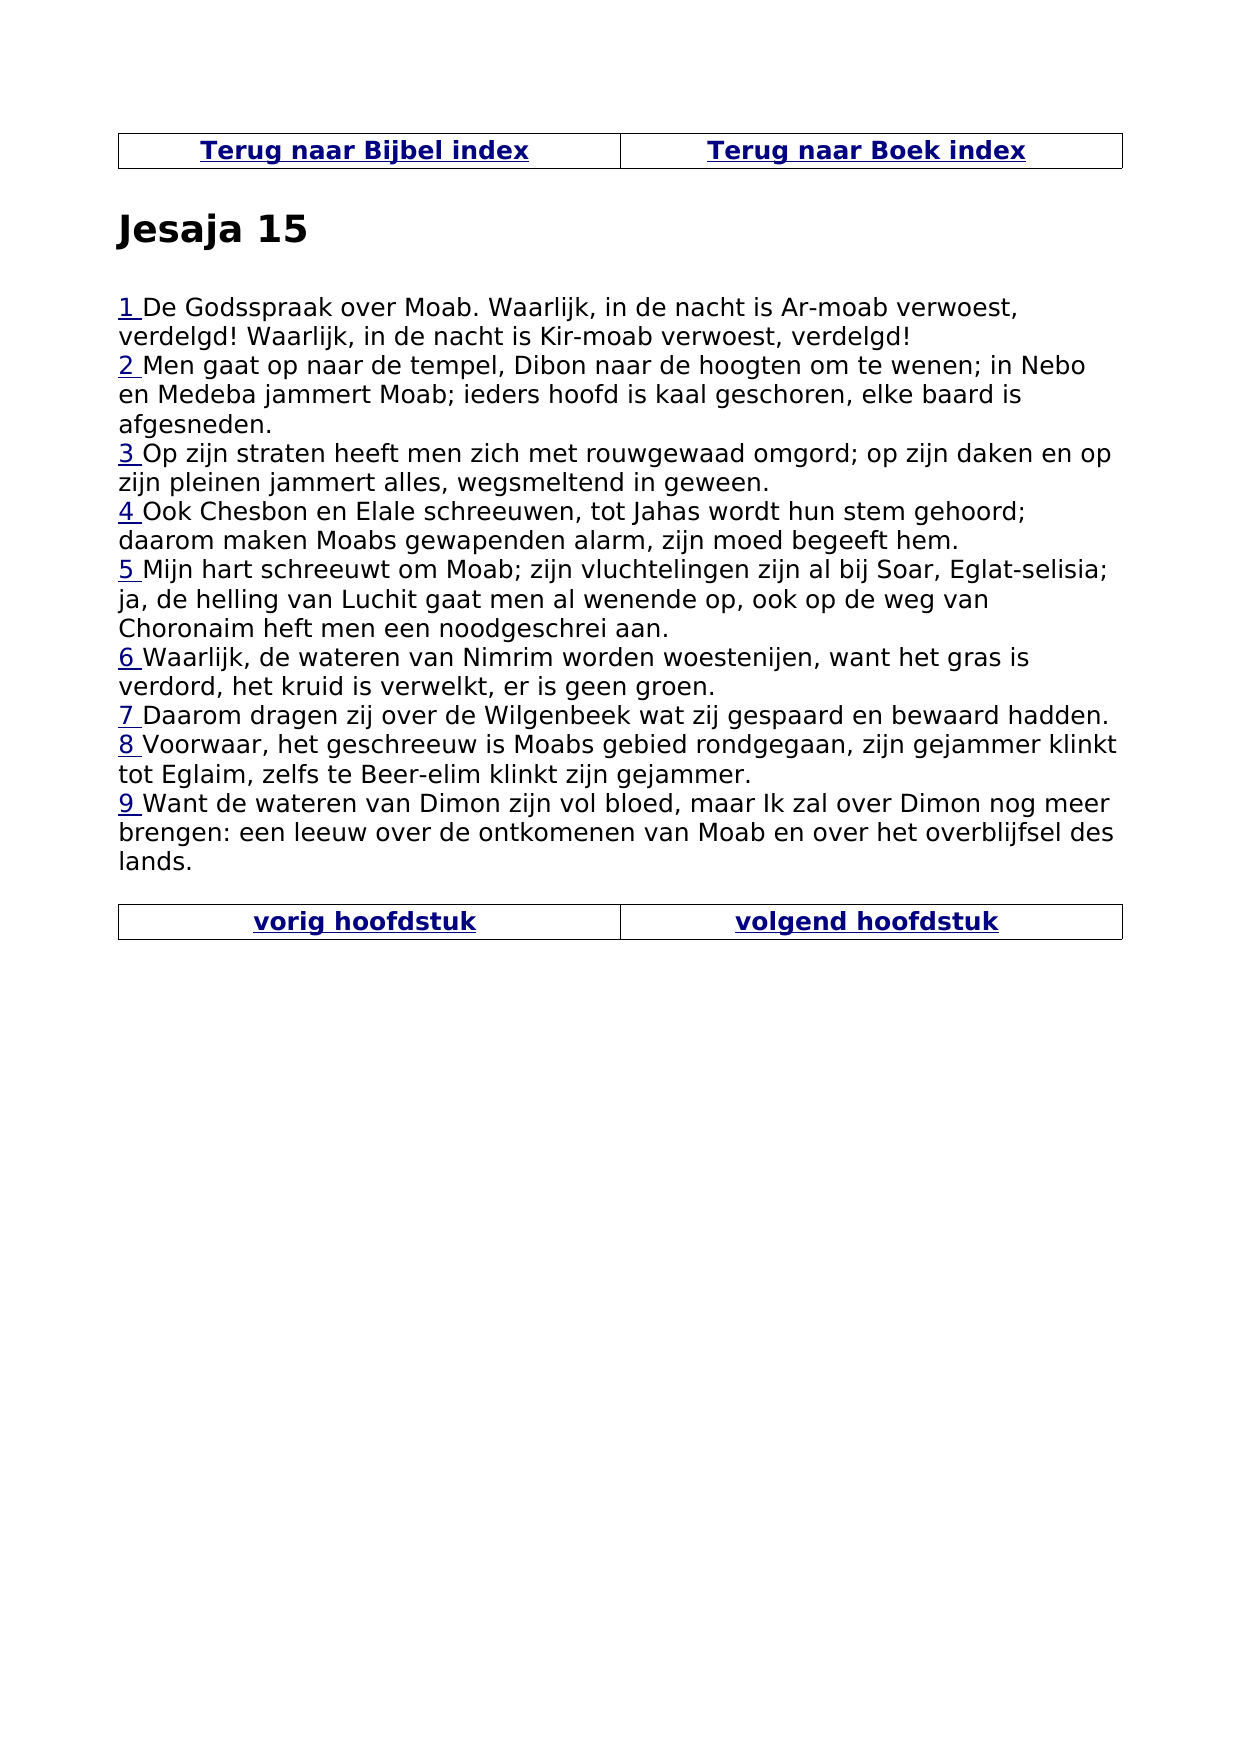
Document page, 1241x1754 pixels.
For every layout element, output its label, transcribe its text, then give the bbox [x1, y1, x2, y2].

table_header vorig hoofdstuk [119, 905, 620, 939]
table_header Terug naar Bijbel index [119, 134, 620, 168]
table_header volgend hoofdstuk [621, 905, 1122, 939]
table_header Terug naar Boek index [621, 134, 1122, 168]
text 1 De Godsspraak over Moab. Waarlijk, in de nacht is Ar-moab verwoest, verdelgd! Waarlijk, in de nacht is Kir-moab verwoest, verdelgd! 2 Men gaat op naar de tempel, Dibon naar de hoogten om te wenen; in Nebo en Medeba jammert Moab; ieders hoofd is kaal geschoren, elke baard is afgesneden. 3 Op zijn straten heeft men zich met rouwgewaad omgord; op zijn daken en op zijn pleinen jammert alles, wegsmeltend in geween. 4 Ook Chesbon en Elale schreeuwen, tot Jahas wordt hun stem gehoord; daarom maken Moabs gewapenden alarm, zijn moed begeeft hem. 5 Mijn hart schreeuwt om Moab; zijn vluchtelingen zijn al bij Soar, Eglat-selisia; ja, de helling van Luchit gaat men al wenende op, ook op de weg van Choronaim heft men een noodgeschrei aan. 6 Waarlijk, de wateren van Nimrim worden woestenijen, want het gras is verdord, het kruid is verwelkt, er is geen groen. 7 Daarom dragen zij over de Wilgenbeek wat zij gespaard en bewaard hadden. 8 Voorwaar, het geschreeuw is Moabs gebied rondgegaan, zijn gejammer klinkt tot Eglaim, zelfs te Beer-elim klinkt zijn gejammer. 9 Want de wateren van Dimon zijn vol bloed, maar Ik zal over Dimon nog meer brengen: een leeuw over de ontkomenen van Moab en over het overblijfsel des lands. [118, 264, 1122, 877]
subtitle Jesaja 15 [118, 208, 1122, 252]
